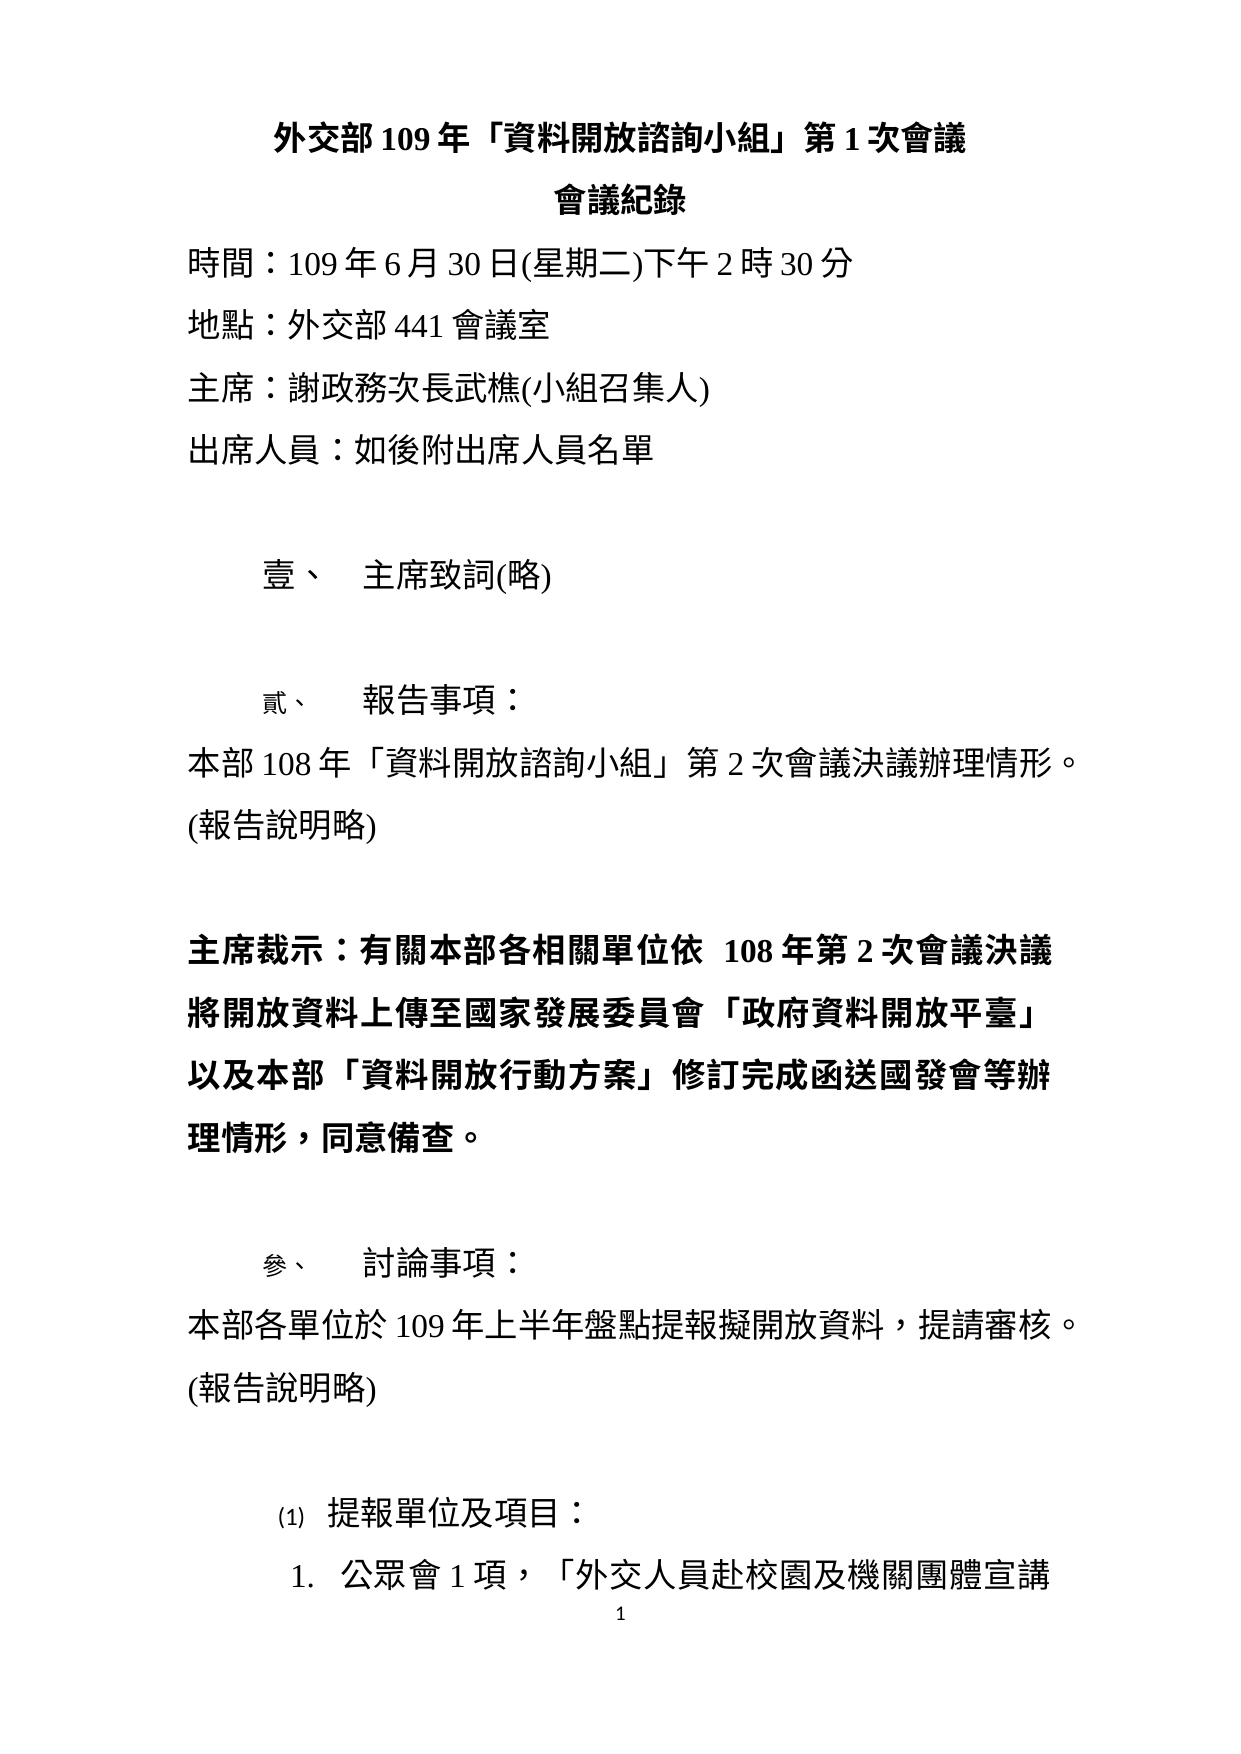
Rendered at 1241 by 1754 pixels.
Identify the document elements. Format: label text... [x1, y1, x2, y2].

text 出席人員：如後附出席人員名單 [187, 407, 1053, 469]
list 公眾會1項，「外交人員赴校園及機關團體宣講 [290, 1532, 1053, 1594]
text 時間：109年6月30日(星期二)下午2時30分 [187, 219, 1053, 282]
text 會議紀錄 [187, 157, 1053, 219]
list 主席致詞(略) [262, 532, 1053, 594]
text 主席：謝政務次長武樵(小組召集人) [187, 344, 1053, 407]
text 本部各單位於109年上半年盤點提報擬開放資料，提請審核。(報告說明略) [187, 1282, 1053, 1407]
list 討論事項： [262, 1219, 1053, 1282]
text 地點：外交部441會議室 [187, 282, 1053, 344]
text 主席裁示：有關本部各相關單位依 108年第2次會議決議將開放資料上傳至國家發展委員會「政府資料開放平臺」以及本部「資料開放行動方案」修訂完成函送國發會等辦理情形，同意備查。 [187, 907, 1053, 1157]
list 報告事項： [262, 657, 1053, 719]
text 外交部109年「資料開放諮詢小組」第1次會議 [187, 94, 1053, 157]
list 提報單位及項目： [277, 1469, 1053, 1532]
text 本部108年「資料開放諮詢小組」第2次會議決議辦理情形。(報告說明略) [187, 719, 1053, 844]
